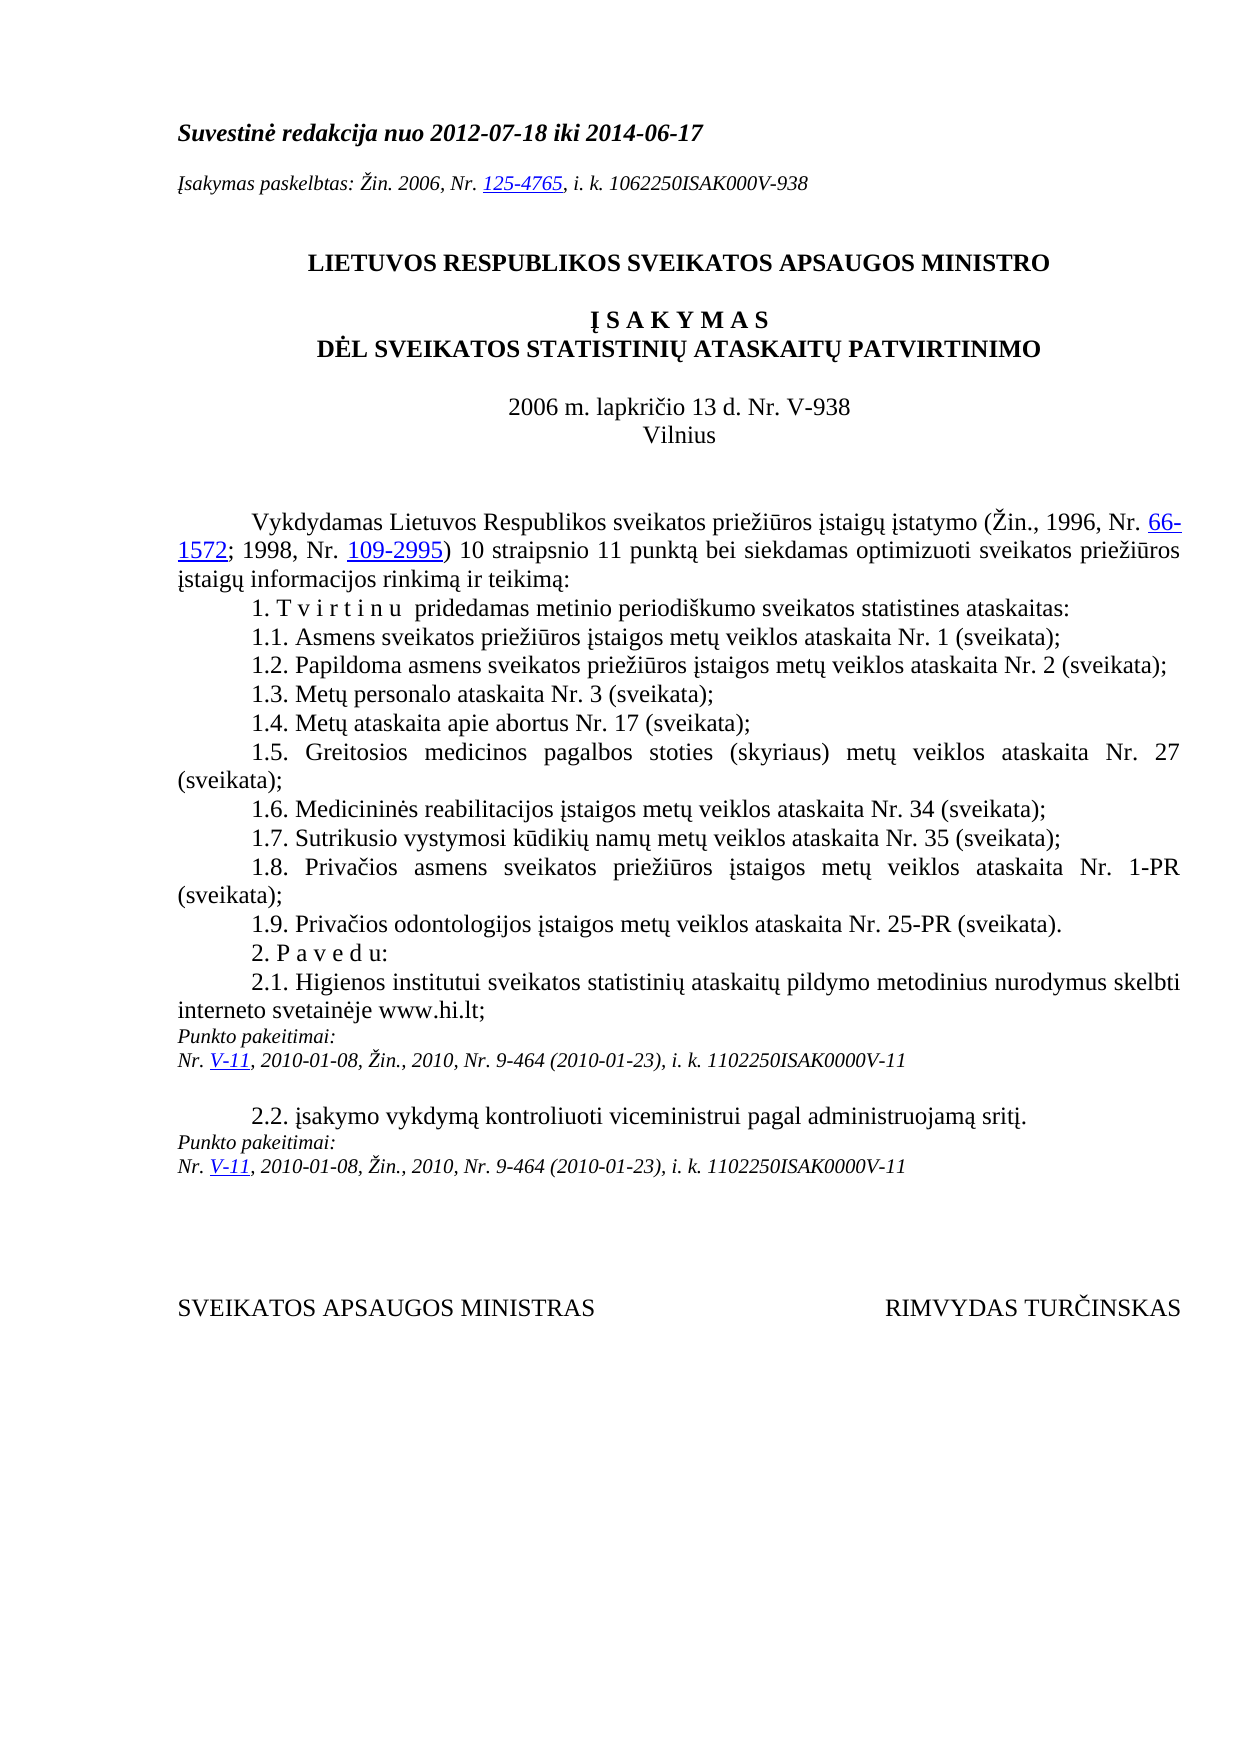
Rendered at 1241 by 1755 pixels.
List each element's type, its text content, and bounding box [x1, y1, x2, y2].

text 1.5. Greitosios medicinos pagalbos stoties (skyriaus) metų veiklos ataskaita Nr. 27 (sveikata); [177, 737, 1181, 794]
text DĖL SVEIKATOS STATISTINIŲ ATASKAITŲ PATVIRTINIMO [177, 334, 1181, 363]
text 1.2. Papildoma asmens sveikatos priežiūros įstaigos metų veiklos ataskaita Nr. 2 (sveikata); [177, 650, 1181, 679]
text Vilnius [177, 420, 1181, 449]
text 1.3. Metų personalo ataskaita Nr. 3 (sveikata); [177, 679, 1181, 708]
text Nr. V-11, 2010-01-08, Žin., 2010, Nr. 9-464 (2010-01-23), i. k. 1102250ISAK0000V-11 [177, 1048, 1181, 1072]
text 2006 m. lapkričio 13 d. Nr. V-938 [177, 392, 1181, 420]
text 1.1. Asmens sveikatos priežiūros įstaigos metų veiklos ataskaita Nr. 1 (sveikata); [177, 622, 1181, 650]
text LIETUVOS RESPUBLIKOS SVEIKATOS APSAUGOS MINISTRO [177, 248, 1181, 277]
text 1.8. Privačios asmens sveikatos priežiūros įstaigos metų veiklos ataskaita Nr. 1-PR (sveikata); [177, 852, 1181, 909]
text Suvestinė redakcija nuo 2012-07-18 iki 2014-06-17 [177, 118, 1181, 147]
text 2.2. įsakymo vykdymą kontroliuoti viceministrui pagal administruojamą sritį. [177, 1101, 1181, 1130]
text 1.7. Sutrikusio vystymosi kūdikių namų metų veiklos ataskaita Nr. 35 (sveikata); [177, 823, 1181, 852]
text Nr. V-11, 2010-01-08, Žin., 2010, Nr. 9-464 (2010-01-23), i. k. 1102250ISAK0000V-11 [177, 1154, 1181, 1178]
text 1.6. Medicininės reabilitacijos įstaigos metų veiklos ataskaita Nr. 34 (sveikata); [177, 794, 1181, 823]
text 1.9. Privačios odontologijos įstaigos metų veiklos ataskaita Nr. 25-PR (sveikata). [177, 909, 1181, 938]
text Punkto pakeitimai: [177, 1024, 1181, 1048]
text 1. Tvirtinu pridedamas metinio periodiškumo sveikatos statistines ataskaitas: [177, 593, 1181, 622]
text Punkto pakeitimai: [177, 1130, 1181, 1154]
text 2.1. Higienos institutui sveikatos statistinių ataskaitų pildymo metodinius nurodymus skelbti interneto svetainėje www.hi.lt; [177, 967, 1181, 1024]
text Vykdydamas Lietuvos Respublikos sveikatos priežiūros įstaigų įstatymo (Žin., 1996, Nr. 66-1572; 1998, Nr. 109-2995) 10 straipsnio 11 punktą bei siekdamas optimizuoti sveikatos priežiūros įstaigų informacijos rinkimą ir teikimą: [177, 507, 1181, 593]
text SVEIKATOS APSAUGOS MINISTRAS RIMVYDAS TURČINSKAS [177, 1293, 1181, 1322]
text Į S A K Y M A S [177, 305, 1181, 334]
text 1.4. Metų ataskaita apie abortus Nr. 17 (sveikata); [177, 708, 1181, 737]
text 2. Pavedu: [177, 938, 1181, 967]
text Įsakymas paskelbtas: Žin. 2006, Nr. 125-4765, i. k. 1062250ISAK000V-938 [177, 171, 1181, 195]
